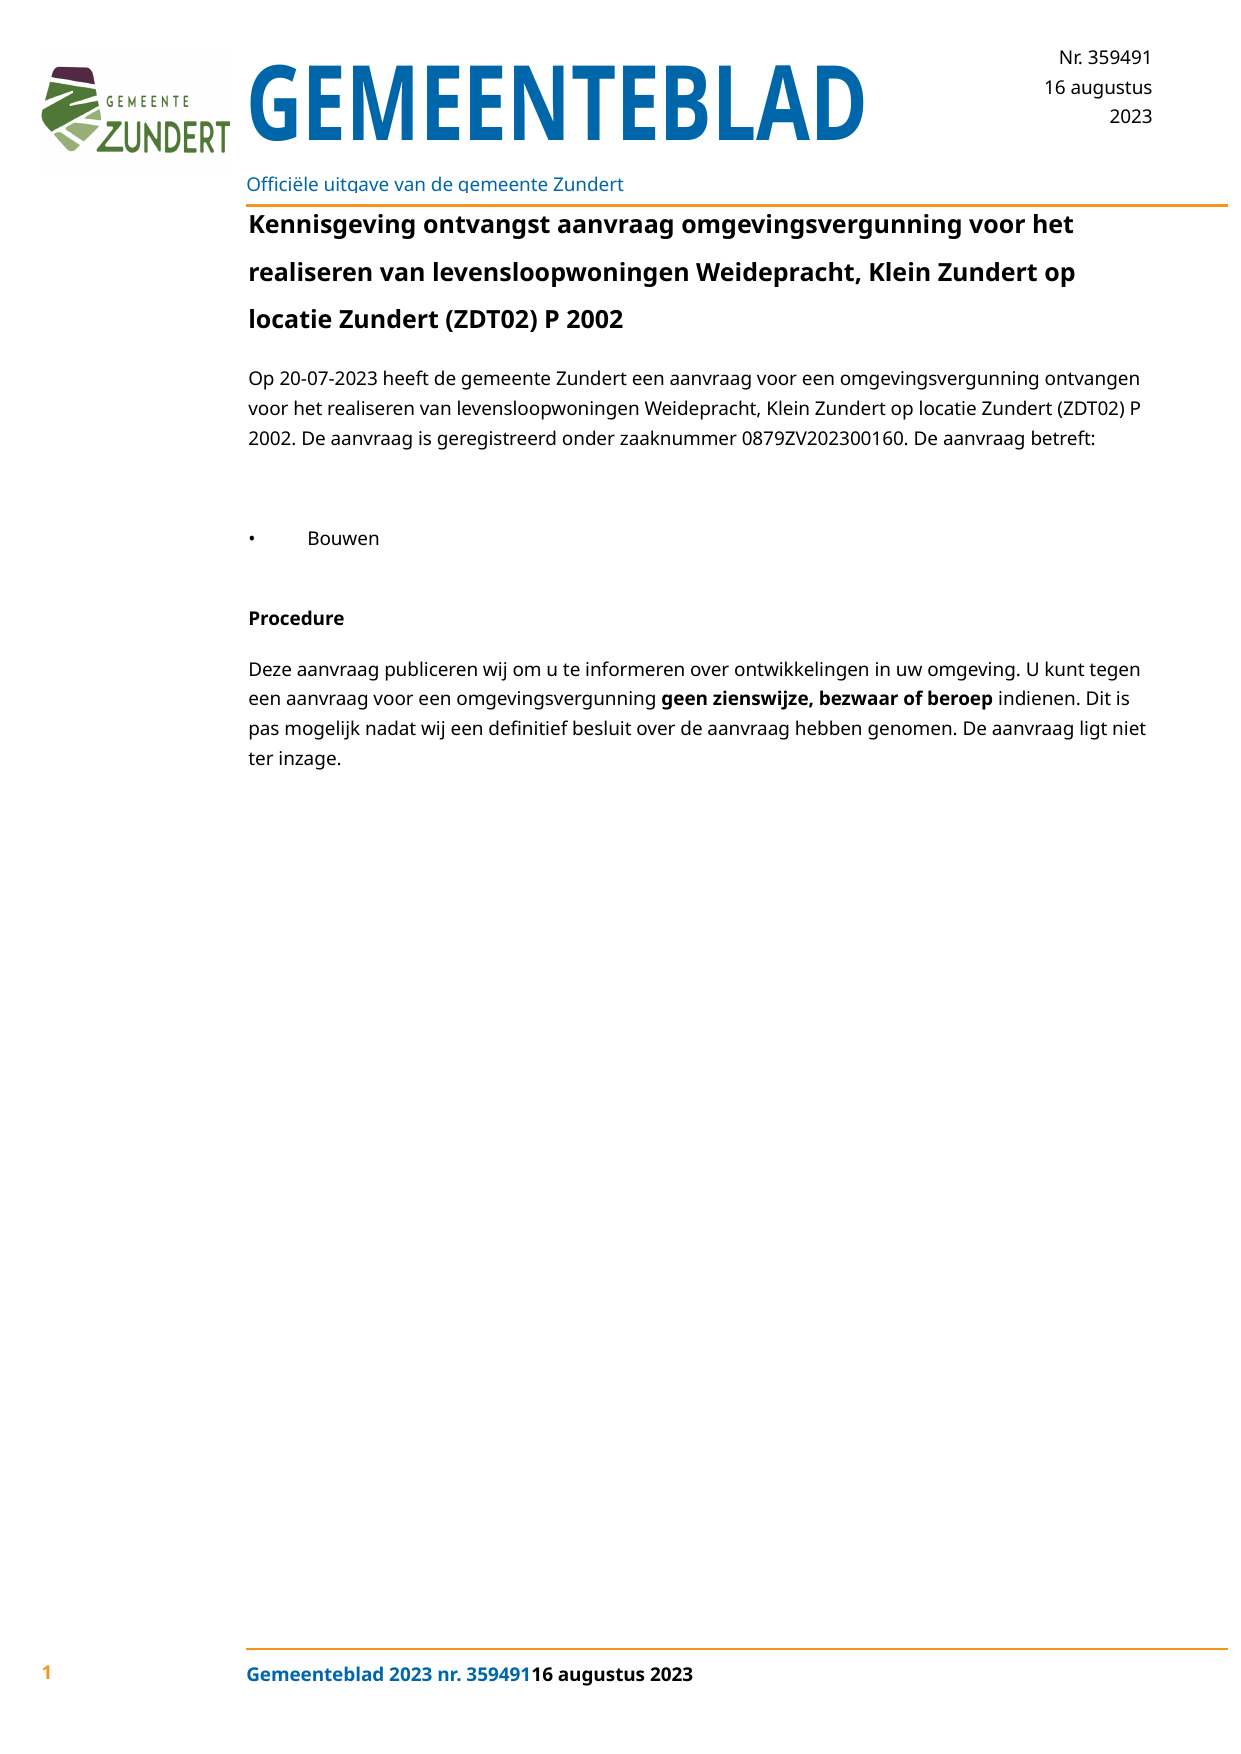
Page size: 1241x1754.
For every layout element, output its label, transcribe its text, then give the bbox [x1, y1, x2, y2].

list Bouwen [248, 526, 1152, 551]
text Procedure [248, 606, 1152, 631]
picture [41, 47, 231, 172]
text Deze aanvraag publiceren wij om u te informeren over ontwikkelingen in uw omgeving. U kunt tegen een aanvraag voor een omgevingsvergunning geen zienswijze, bezwaar of beroep indienen. Dit is pas mogelijk nadat wij een definitief besluit over de aanvraag hebben genomen. De aanvraag ligt niet ter inzage. [248, 656, 1152, 770]
text Op 20-07-2023 heeft de gemeente Zundert een aanvraag voor een omgevingsvergunning ontvangen voor het realiseren van levensloopwoningen Weidepracht, Klein Zundert op locatie Zundert (ZDT02) P 2002. De aanvraag is geregistreerd onder zaaknummer 0879ZV202300160. De aanvraag betreft: [248, 366, 1152, 450]
text Kennisgeving ontvangst aanvraag omgevingsvergunning voor het realiseren van levensloopwoningen Weidepracht, Klein Zundert op locatie Zundert (ZDT02) P 2002 [248, 207, 1152, 336]
